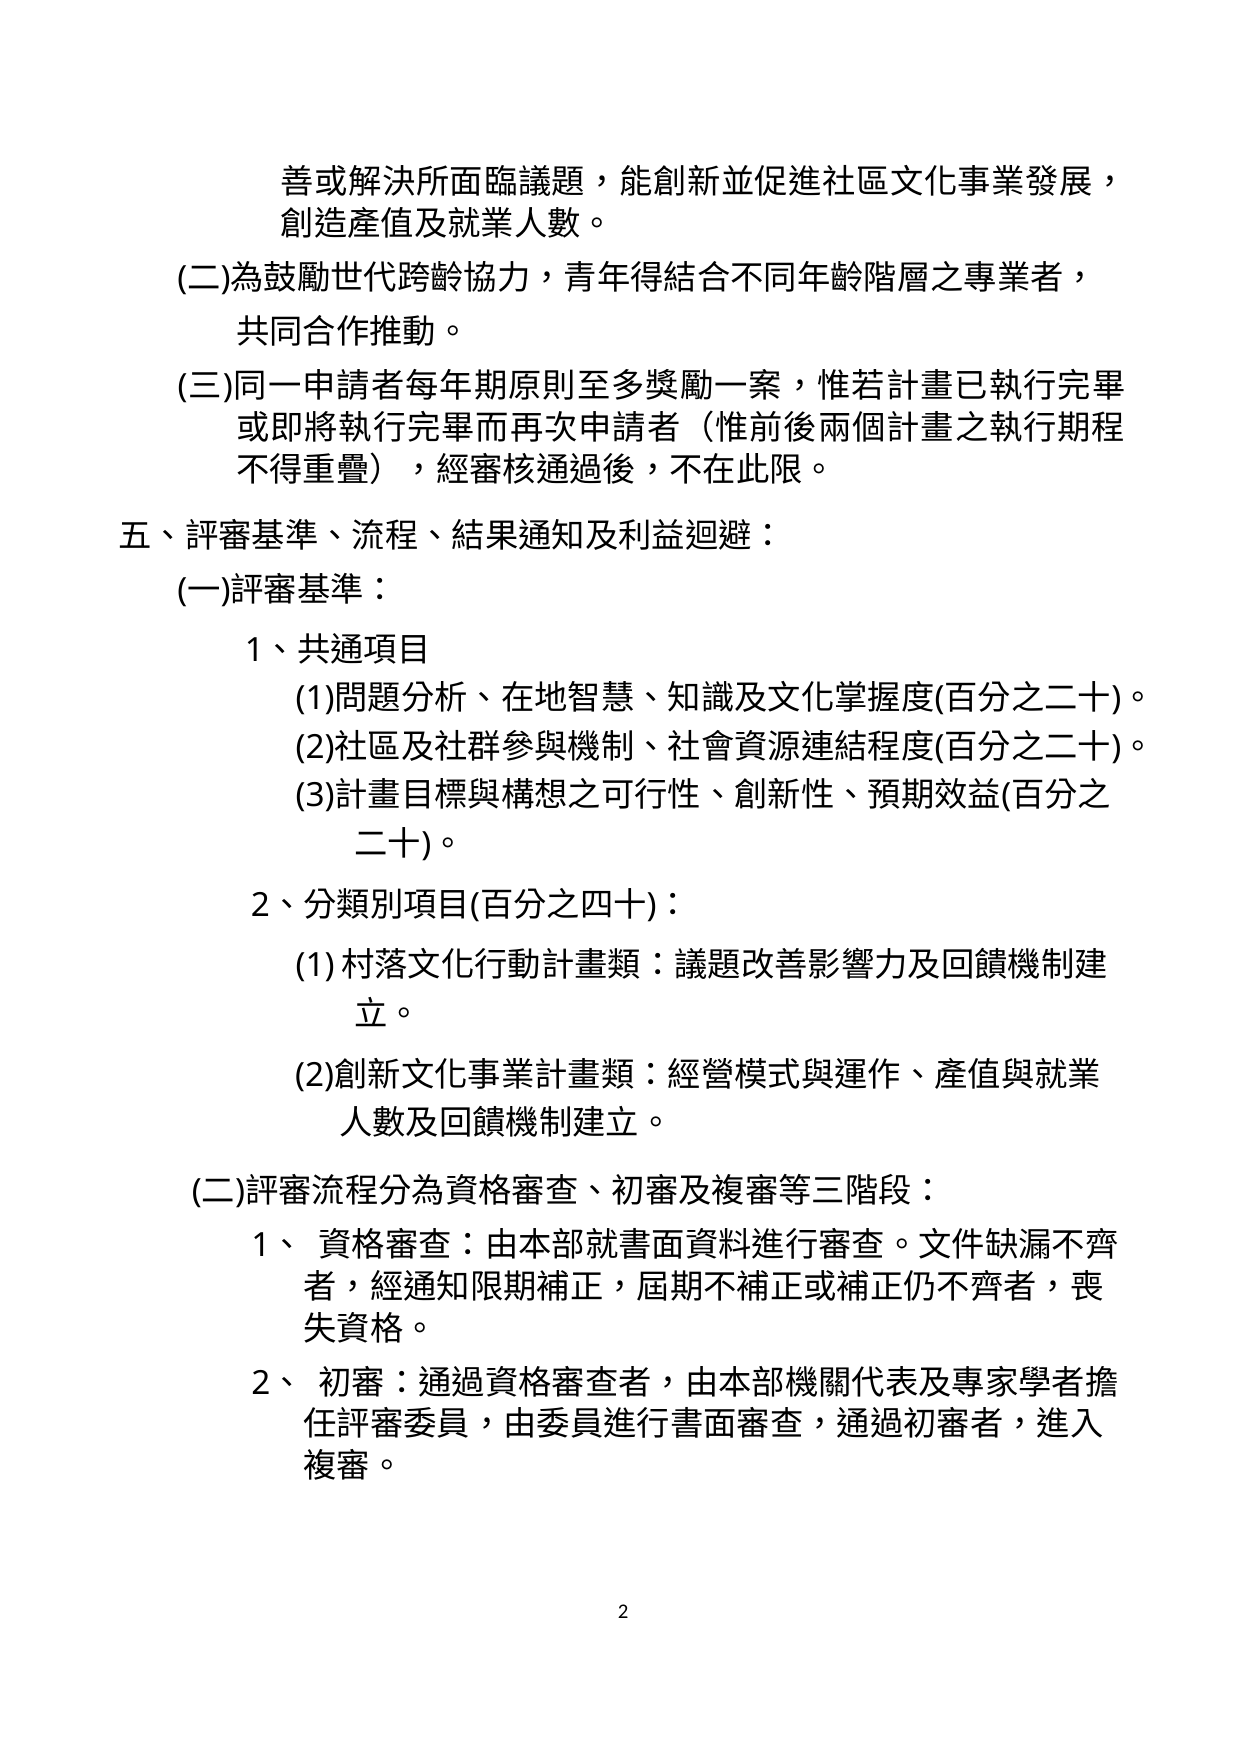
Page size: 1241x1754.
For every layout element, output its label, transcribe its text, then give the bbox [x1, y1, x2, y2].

text (2)創新文化事業計畫類：經營模式與運作、產值與就業人數及回饋機制建立。 [295, 1047, 1128, 1144]
text (三)同一申請者每年期原則至多獎勵一案，惟若計畫已執行完畢或即將執行完畢而再次申請者（惟前後兩個計畫之執行期程不得重疊），經審核通過後，不在此限。 [177, 364, 1128, 489]
text (3)計畫目標與構想之可行性、創新性、預期效益(百分之二十)。 [295, 768, 1128, 865]
text 善或解決所面臨議題，能創新並促進社區文化事業發展，創造產值及就業人數。 [236, 160, 1128, 243]
text 共同合作推動。 [230, 310, 1128, 352]
text (1)問題分析、在地智慧、知識及文化掌握度(百分之二十)。 [295, 671, 1128, 719]
text 2、分類別項目(百分之四十)： [225, 877, 1128, 926]
text (二)為鼓勵世代跨齡協力，青年得結合不同年齡階層之專業者， [118, 256, 1128, 298]
list 資格審查：由本部就書面資料進行審查。文件缺漏不齊者，經通知限期補正，屆期不補正或補正仍不齊者，喪失資格。 [251, 1223, 1128, 1348]
text (1) 村落文化行動計畫類：議題改善影響力及回饋機制建立。 [295, 938, 1128, 1035]
text (一)評審基準： [118, 568, 1128, 610]
list 初審：通過資格審查者，由本部機關代表及專家學者擔任評審委員，由委員進行書面審查，通過初審者，進入複審。 [251, 1361, 1128, 1486]
text 五、評審基準、流程、結果通知及利益迴避： [118, 514, 1128, 556]
text (二)評審流程分為資格審查、初審及複審等三階段： [118, 1169, 1128, 1211]
text 1、共通項目 [225, 623, 1128, 671]
text (2)社區及社群參與機制、社會資源連結程度(百分之二十)。 [295, 719, 1128, 768]
